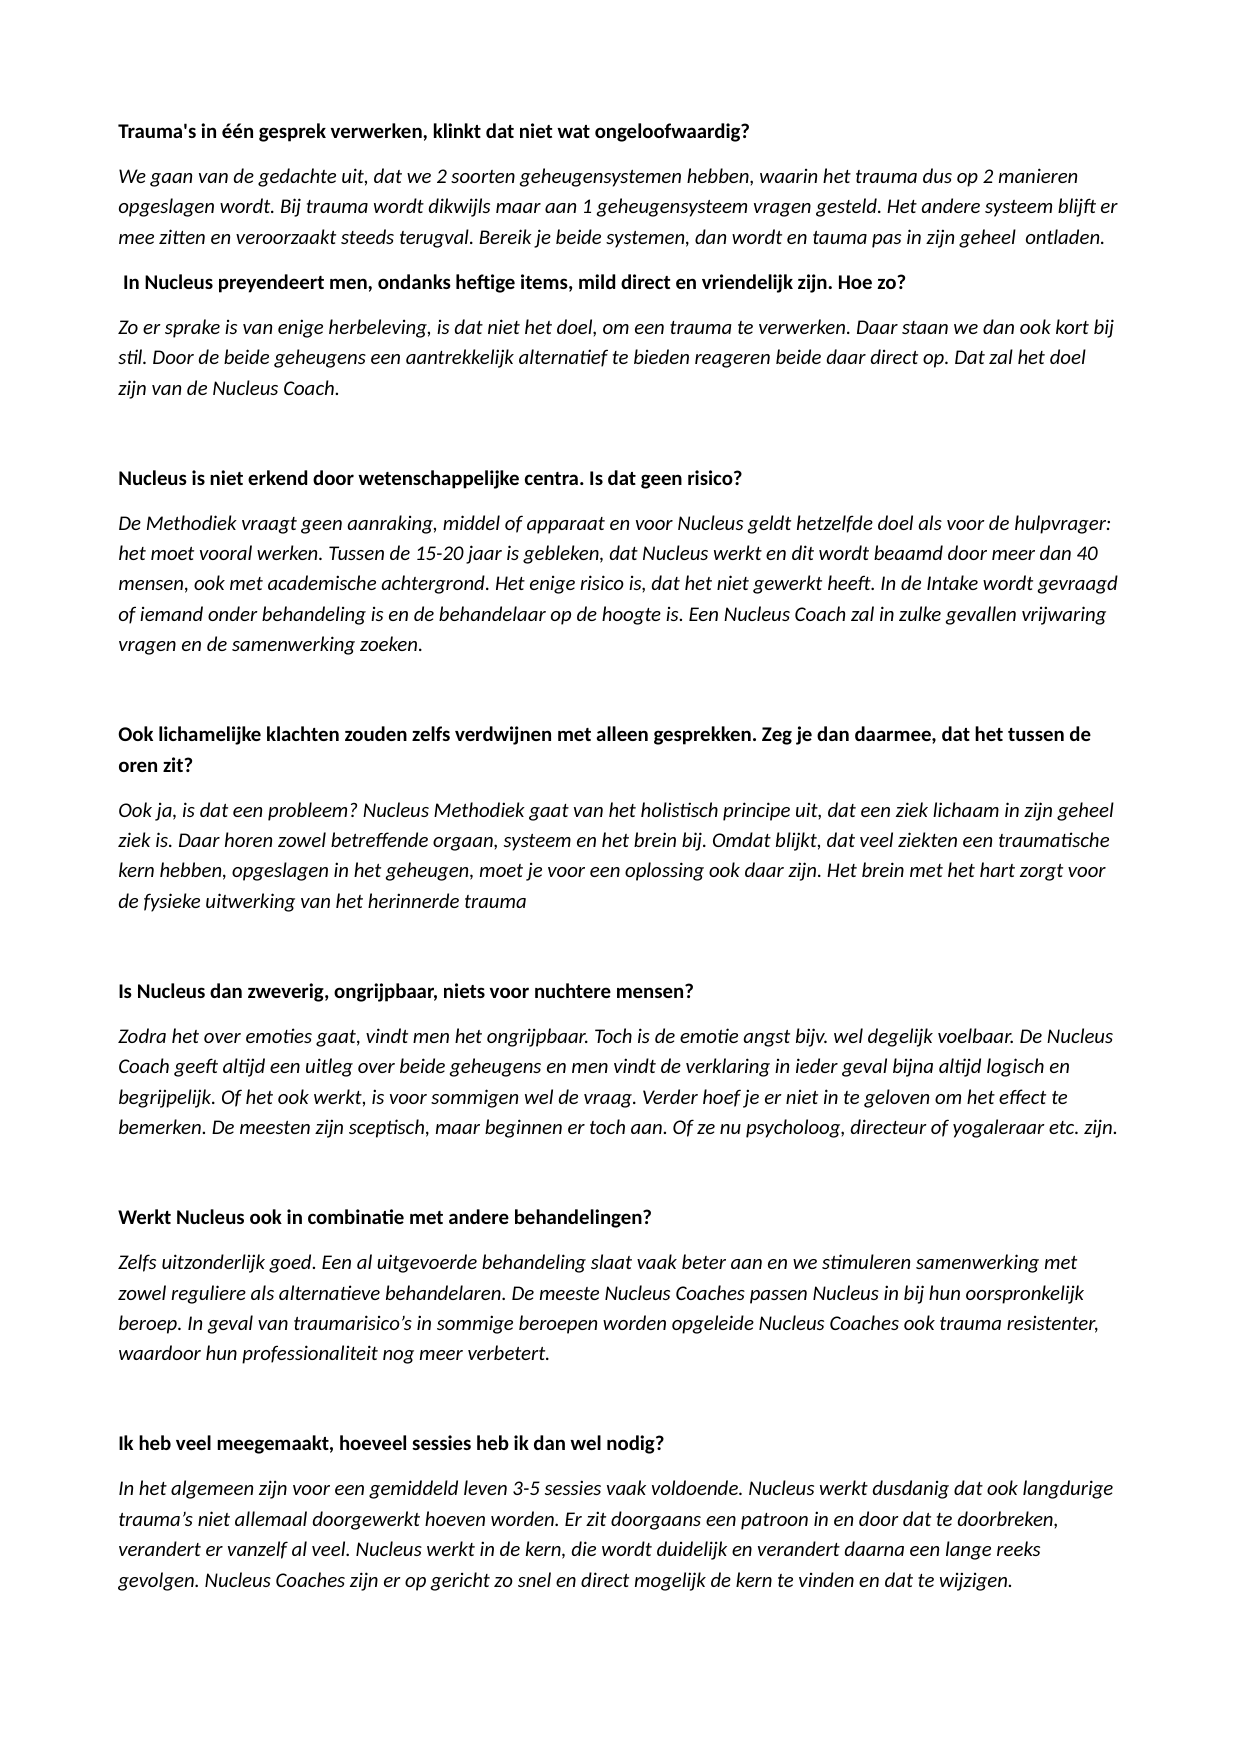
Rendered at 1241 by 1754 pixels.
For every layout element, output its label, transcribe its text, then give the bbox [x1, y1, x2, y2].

text Zodra het over emoties gaat, vindt men het ongrijpbaar. Toch is de emotie angst bijv. wel degelijk voelbaar. De Nucleus Coach geeft altijd een uitleg over beide geheugens en men vindt de verklaring in ieder geval bijna altijd logisch en begrijpelijk. Of het ook werkt, is voor sommigen wel de vraag. Verder hoef je er niet in te geloven om het effect te bemerken. De meesten zijn sceptisch, maar beginnen er toch aan. Of ze nu psycholoog, directeur of yogaleraar etc. zijn. [118, 1023, 1122, 1140]
text Nucleus is niet erkend door wetenschappelijke centra. Is dat geen risico? [118, 465, 1122, 490]
text Zo er sprake is van enige herbeleving, is dat niet het doel, om een trauma te verwerken. Daar staan we dan ook kort bij stil. Door de beide geheugens een aantrekkelijk alternatief te bieden reageren beide daar direct op. Dat zal het doel zijn van de Nucleus Coach. [118, 314, 1122, 400]
text Ook lichamelijke klachten zouden zelfs verdwijnen met alleen gesprekken. Zeg je dan daarmee, dat het tussen de oren zit? [118, 721, 1122, 777]
text We gaan van de gedachte uit, dat we 2 soorten geheugensystemen hebben, waarin het trauma dus op 2 manieren opgeslagen wordt. Bij trauma wordt dikwijls maar aan 1 geheugensysteem vragen gesteld. Het andere systeem blijft er mee zitten en veroorzaakt steeds terugval. Bereik je beide systemen, dan wordt en tauma pas in zijn geheel ontladen. [118, 163, 1122, 249]
text Werkt Nucleus ook in combinatie met andere behandelingen? [118, 1204, 1122, 1230]
text In Nucleus preyendeert men, ondanks heftige items, mild direct en vriendelijk zijn. Hoe zo? [118, 269, 1122, 294]
text Is Nucleus dan zweverig, ongrijpbaar, niets voor nuchtere mensen? [118, 978, 1122, 1003]
text De Methodiek vraagt geen aanraking, middel of apparaat en voor Nucleus geldt hetzelfde doel als voor de hulpvrager: het moet vooral werken. Tussen de 15-20 jaar is gebleken, dat Nucleus werkt en dit wordt beaamd door meer dan 40 mensen, ook met academische achtergrond. Het enige risico is, dat het niet gewerkt heeft. In de Intake wordt gevraagd of iemand onder behandeling is en de behandelaar op de hoogte is. Een Nucleus Coach zal in zulke gevallen vrijwaring vragen en de samenwerking zoeken. [118, 510, 1122, 657]
text Trauma's in één gesprek verwerken, klinkt dat niet wat ongeloofwaardig? [118, 118, 1122, 143]
text Ik heb veel meegemaakt, hoeveel sessies heb ik dan wel nodig? [118, 1431, 1122, 1456]
text Ook ja, is dat een probleem? Nucleus Methodiek gaat van het holistisch principe uit, dat een ziek lichaam in zijn geheel ziek is. Daar horen zowel betreffende orgaan, systeem en het brein bij. Omdat blijkt, dat veel ziekten een traumatische kern hebben, opgeslagen in het geheugen, moet je voor een oplossing ook daar zijn. Het brein met het hart zorgt voor de fysieke uitwerking van het herinnerde trauma [118, 797, 1122, 913]
text In het algemeen zijn voor een gemiddeld leven 3-5 sessies vaak voldoende. Nucleus werkt dusdanig dat ook langdurige trauma’s niet allemaal doorgewerkt hoeven worden. Er zit doorgaans een patroon in en door dat te doorbreken, verandert er vanzelf al veel. Nucleus werkt in de kern, die wordt duidelijk en verandert daarna een lange reeks gevolgen. Nucleus Coaches zijn er op gericht zo snel en direct mogelijk de kern te vinden en dat te wijzigen. [118, 1476, 1122, 1592]
text Zelfs uitzonderlijk goed. Een al uitgevoerde behandeling slaat vaak beter aan en we stimuleren samenwerking met zowel reguliere als alternatieve behandelaren. De meeste Nucleus Coaches passen Nucleus in bij hun oorspronkelijk beroep. In geval van traumarisico’s in sommige beroepen worden opgeleide Nucleus Coaches ook trauma resistenter, waardoor hun professionaliteit nog meer verbetert. [118, 1249, 1122, 1366]
